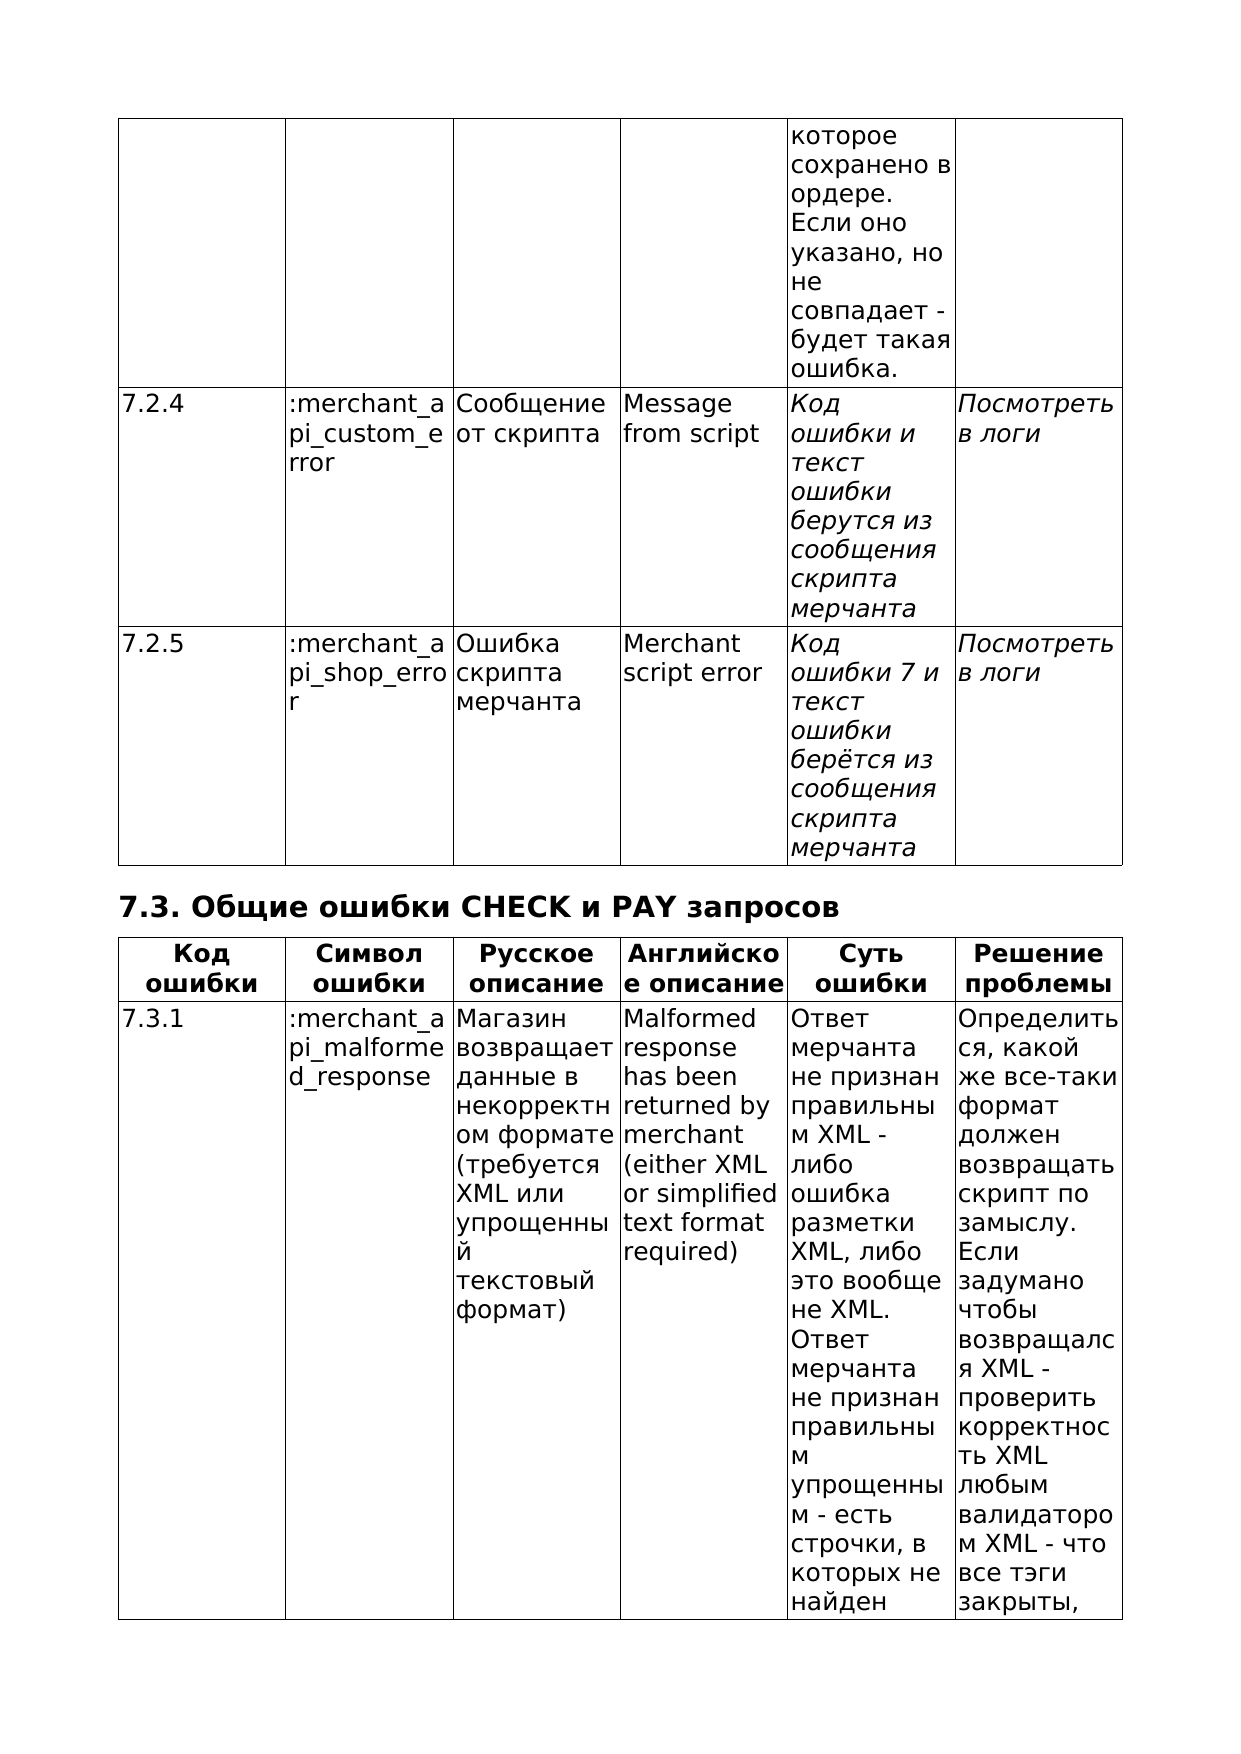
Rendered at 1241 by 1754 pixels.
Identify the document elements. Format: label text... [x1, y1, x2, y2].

table_cell 7.3.1 [119, 1002, 285, 1619]
table_cell Malformed response has been returned by merchant (either XML or simplified text format required) [621, 1002, 787, 1619]
table_cell :merchant_api_custom_error [286, 388, 453, 626]
table_header Символ ошибки [286, 938, 453, 1001]
table_header Английское описание [621, 938, 787, 1001]
table_cell Определиться, какой же все-таки формат должен возвращать скрипт по замыслу. Если задумано чтобы возвращался XML - проверить корректность XML любым валидатором XML - что все тэги закрыты, [956, 1002, 1122, 1619]
table_cell Посмотреть в логи [956, 627, 1122, 865]
table_cell Message from script [621, 388, 787, 626]
table_header Код ошибки [119, 938, 285, 1001]
table_cell :merchant_api_malformed_response [286, 1002, 453, 1619]
table_cell 7.2.4 [119, 388, 285, 626]
table_cell Код ошибки 7 и текст ошибки берётся из сообщения скрипта мерчанта [788, 627, 955, 865]
table_cell Merchant script error [621, 627, 787, 865]
table_cell :merchant_api_shop_error [286, 627, 453, 865]
table_cell Посмотреть в логи [956, 388, 1122, 626]
table_cell [454, 119, 620, 387]
table_cell которое сохранено в ордере. Если оно указано, но не совпадает - будет такая ошибка. [788, 119, 955, 387]
table_header Русское описание [454, 938, 620, 1001]
table_cell [286, 119, 453, 387]
table_cell 7.2.5 [119, 627, 285, 865]
table_cell [956, 119, 1122, 387]
subtitle 7.3. Общие ошибки CHECK и PAY запросов [118, 890, 1122, 924]
table_header Суть ошибки [788, 938, 955, 1001]
table_cell Ошибка скрипта мерчанта [454, 627, 620, 865]
table_cell Сообщение от скрипта [454, 388, 620, 626]
table_cell Код ошибки и текст ошибки берутся из сообщения скрипта мерчанта [788, 388, 955, 626]
table_cell Ответ мерчанта не признан правильным XML - либо ошибка разметки XML, либо это вообще не XML. Ответ мерчанта не признан правильным упрощенным - есть строчки, в которых не найден [788, 1002, 955, 1619]
table_header Решение проблемы [956, 938, 1122, 1001]
table_cell [119, 119, 285, 387]
table_cell [621, 119, 787, 387]
table_cell Магазин возвращает данные в некорректном формате (требуется XML или упрощенный текстовый формат) [454, 1002, 620, 1619]
